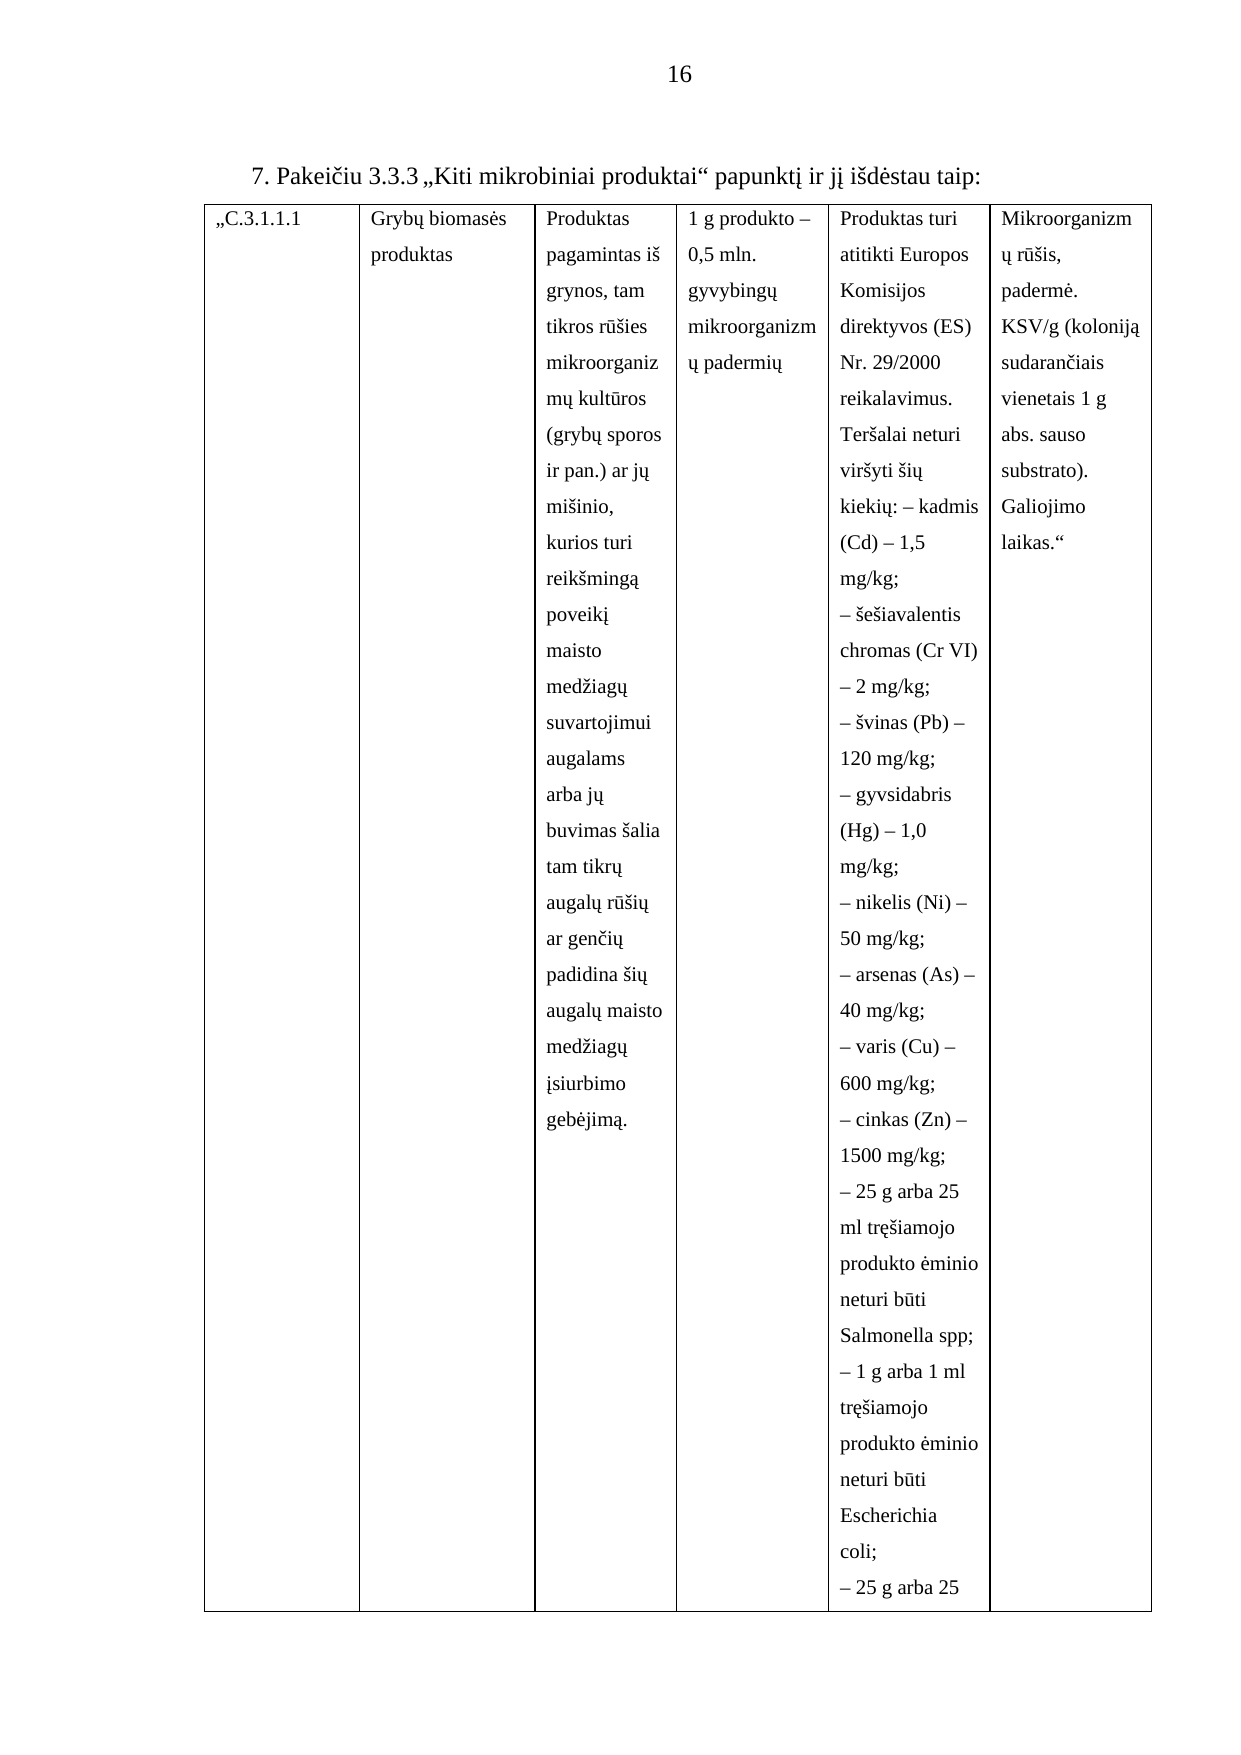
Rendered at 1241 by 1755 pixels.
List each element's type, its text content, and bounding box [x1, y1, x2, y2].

table_header Produktas turi atitikti Europos Komisijos direktyvos (ES) Nr. 29/2000 reikalavimus. Teršalai neturi viršyti šių kiekių: – kadmis (Cd) – 1,5 mg/kg; – šešiavalentis chromas (Cr VI) – 2 mg/kg; – švinas (Pb) – 120 mg/kg; – gyvsidabris (Hg) – 1,0 mg/kg; – nikelis (Ni) – 50 mg/kg; – arsenas (As) – 40 mg/kg; – varis (Cu) – 600 mg/kg; – cinkas (Zn) – 1500 mg/kg; – 25 g arba 25 ml tręšiamojo produkto ėminio neturi būti Salmonella spp; – 1 g arba 1 ml tręšiamojo produkto ėminio neturi būti Escherichia coli; – 25 g arba 25 [829, 205, 989, 1611]
text 7. Pakeičiu 3.3.3 „Kiti mikrobiniai produktai“ papunktį ir jį išdėstau taip: [177, 161, 1181, 190]
table_header Grybų biomasės produktas [360, 205, 534, 1611]
table_header Mikroorganizmų rūšis, padermė. KSV/g (koloniją sudarančiais vienetais 1 g abs. sauso substrato). Galiojimo laikas.“ [991, 205, 1151, 1611]
table_header „C.3.1.1.1 [205, 205, 359, 1611]
table_header Produktas pagamintas iš grynos, tam tikros rūšies mikroorganizmų kultūros (grybų sporos ir pan.) ar jų mišinio, kurios turi reikšmingą poveikį maisto medžiagų suvartojimui augalams arba jų buvimas šalia tam tikrų augalų rūšių ar genčių padidina šių augalų maisto medžiagų įsiurbimo gebėjimą. [536, 205, 676, 1611]
table_header 1 g produkto – 0,5 mln. gyvybingų mikroorganizmų padermių [677, 205, 828, 1611]
table_header [177, 204, 204, 1611]
